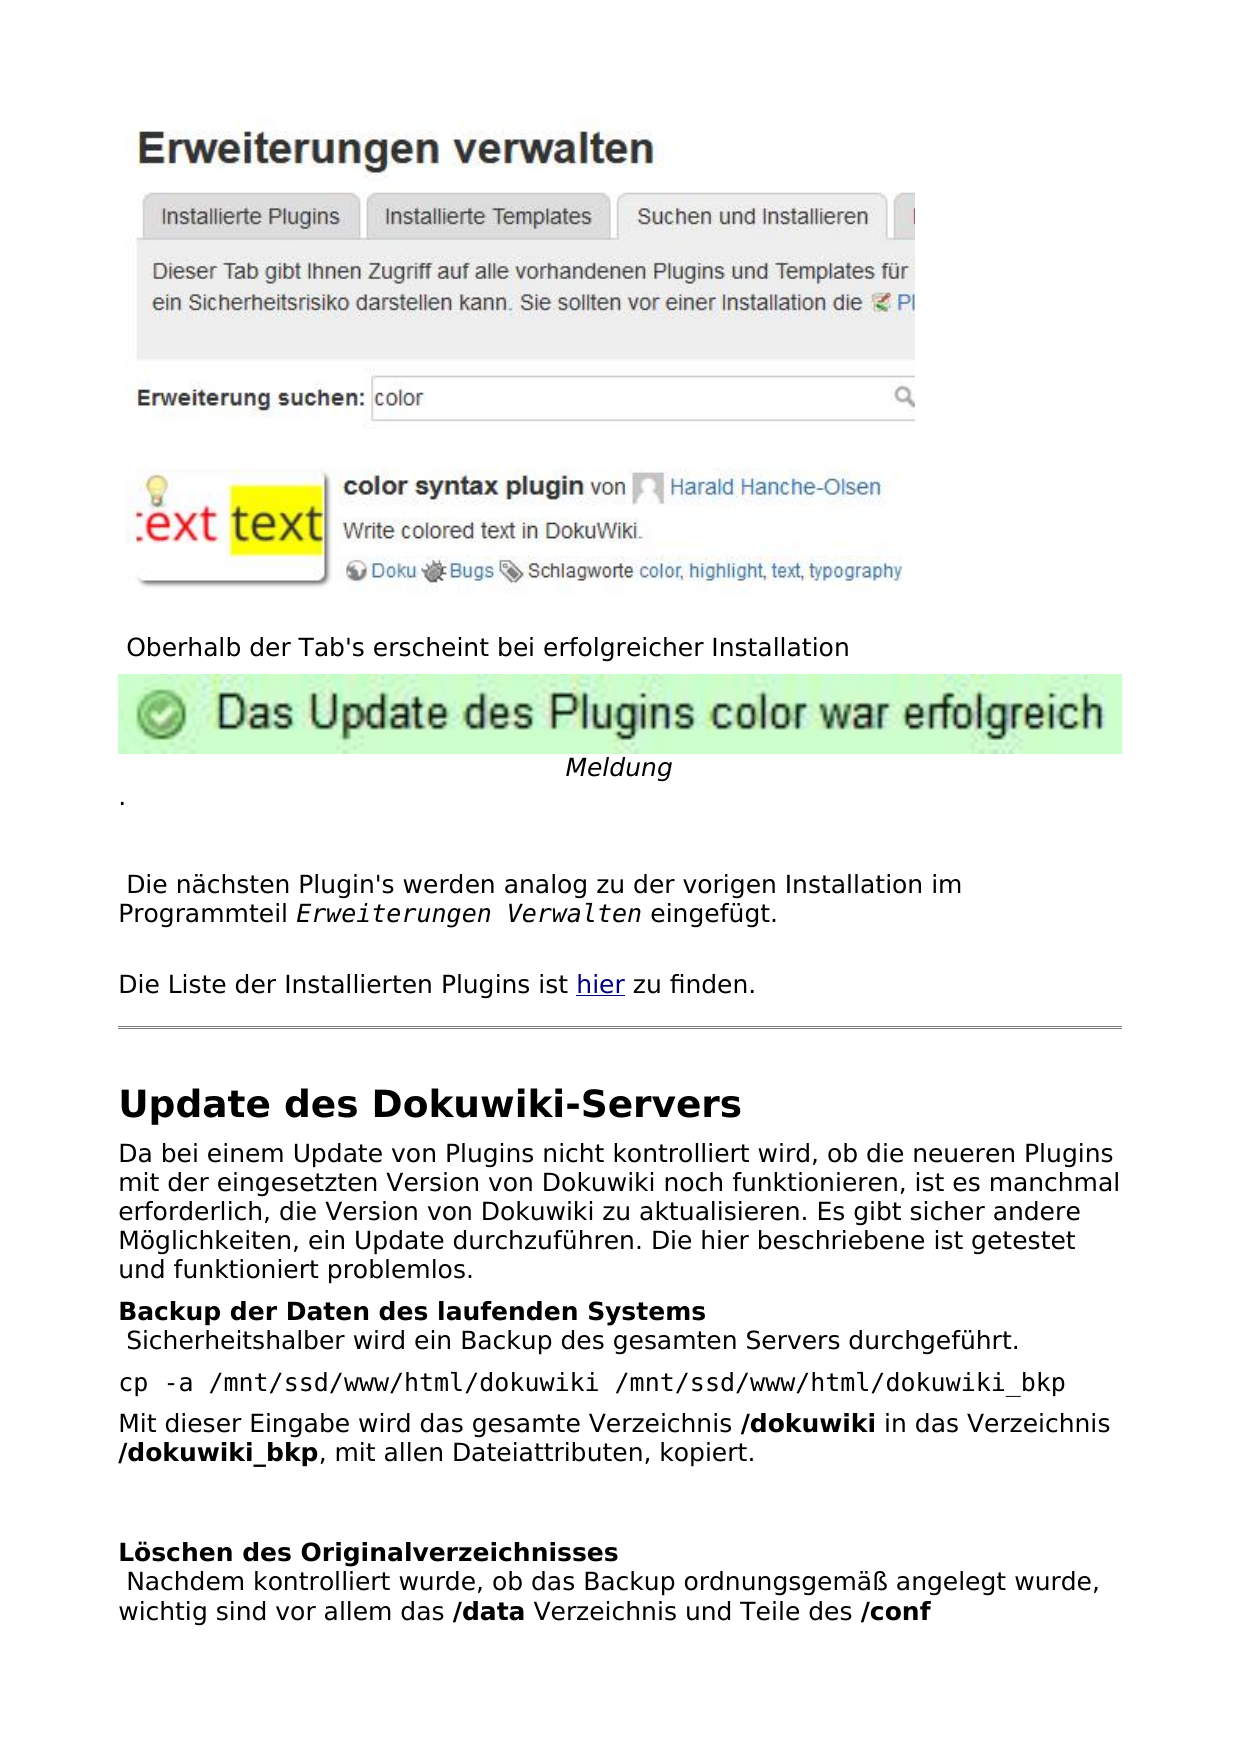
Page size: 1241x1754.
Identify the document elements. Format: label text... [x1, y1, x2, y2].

picture [126, 118, 915, 598]
text Die Liste der Installierten Plugins ist hier zu finden. [118, 970, 1122, 999]
text Löschen des Originalverzeichnisses Nachdem kontrolliert wurde, ob das Backup ordnungsgemäß angelegt wurde, wichtig sind vor allem das /data Verzeichnis und Teile des /conf [118, 1538, 1122, 1626]
text Da bei einem Update von Plugins nicht kontrolliert wird, ob die neueren Plugins mit der eingesetzten Version von Dokuwiki noch funktionieren, ist es manchmal erforderlich, die Version von Dokuwiki zu aktualisieren. Es gibt sicher andere Möglichkeiten, ein Update durchzuführen. Die hier beschriebene ist getestet und funktioniert problemlos. [118, 1139, 1122, 1285]
text Meldung [118, 754, 1122, 782]
text Oberhalb der Tab's erscheint bei erfolgreicher Installation [118, 118, 1122, 674]
subtitle Update des Dokuwiki-Servers [118, 1083, 1122, 1127]
text Backup der Daten des laufenden Systems Sicherheitshalber wird ein Backup des gesamten Servers durchgeführt. [118, 1297, 1122, 1356]
text Mit dieser Eingabe wird das gesamte Verzeichnis /dokuwiki in das Verzeichnis /dokuwiki_bkp, mit allen Dateiattributen, kopiert. [118, 1409, 1122, 1526]
picture [118, 674, 1123, 754]
text . Die nächsten Plugin's werden analog zu der vorigen Installation im Programmteil Erweiterungen Verwalten eingefügt. [118, 782, 1122, 957]
text cp -a /mnt/ssd/www/html/dokuwiki /mnt/ssd/www/html/dokuwiki_bkp [118, 1368, 1122, 1397]
